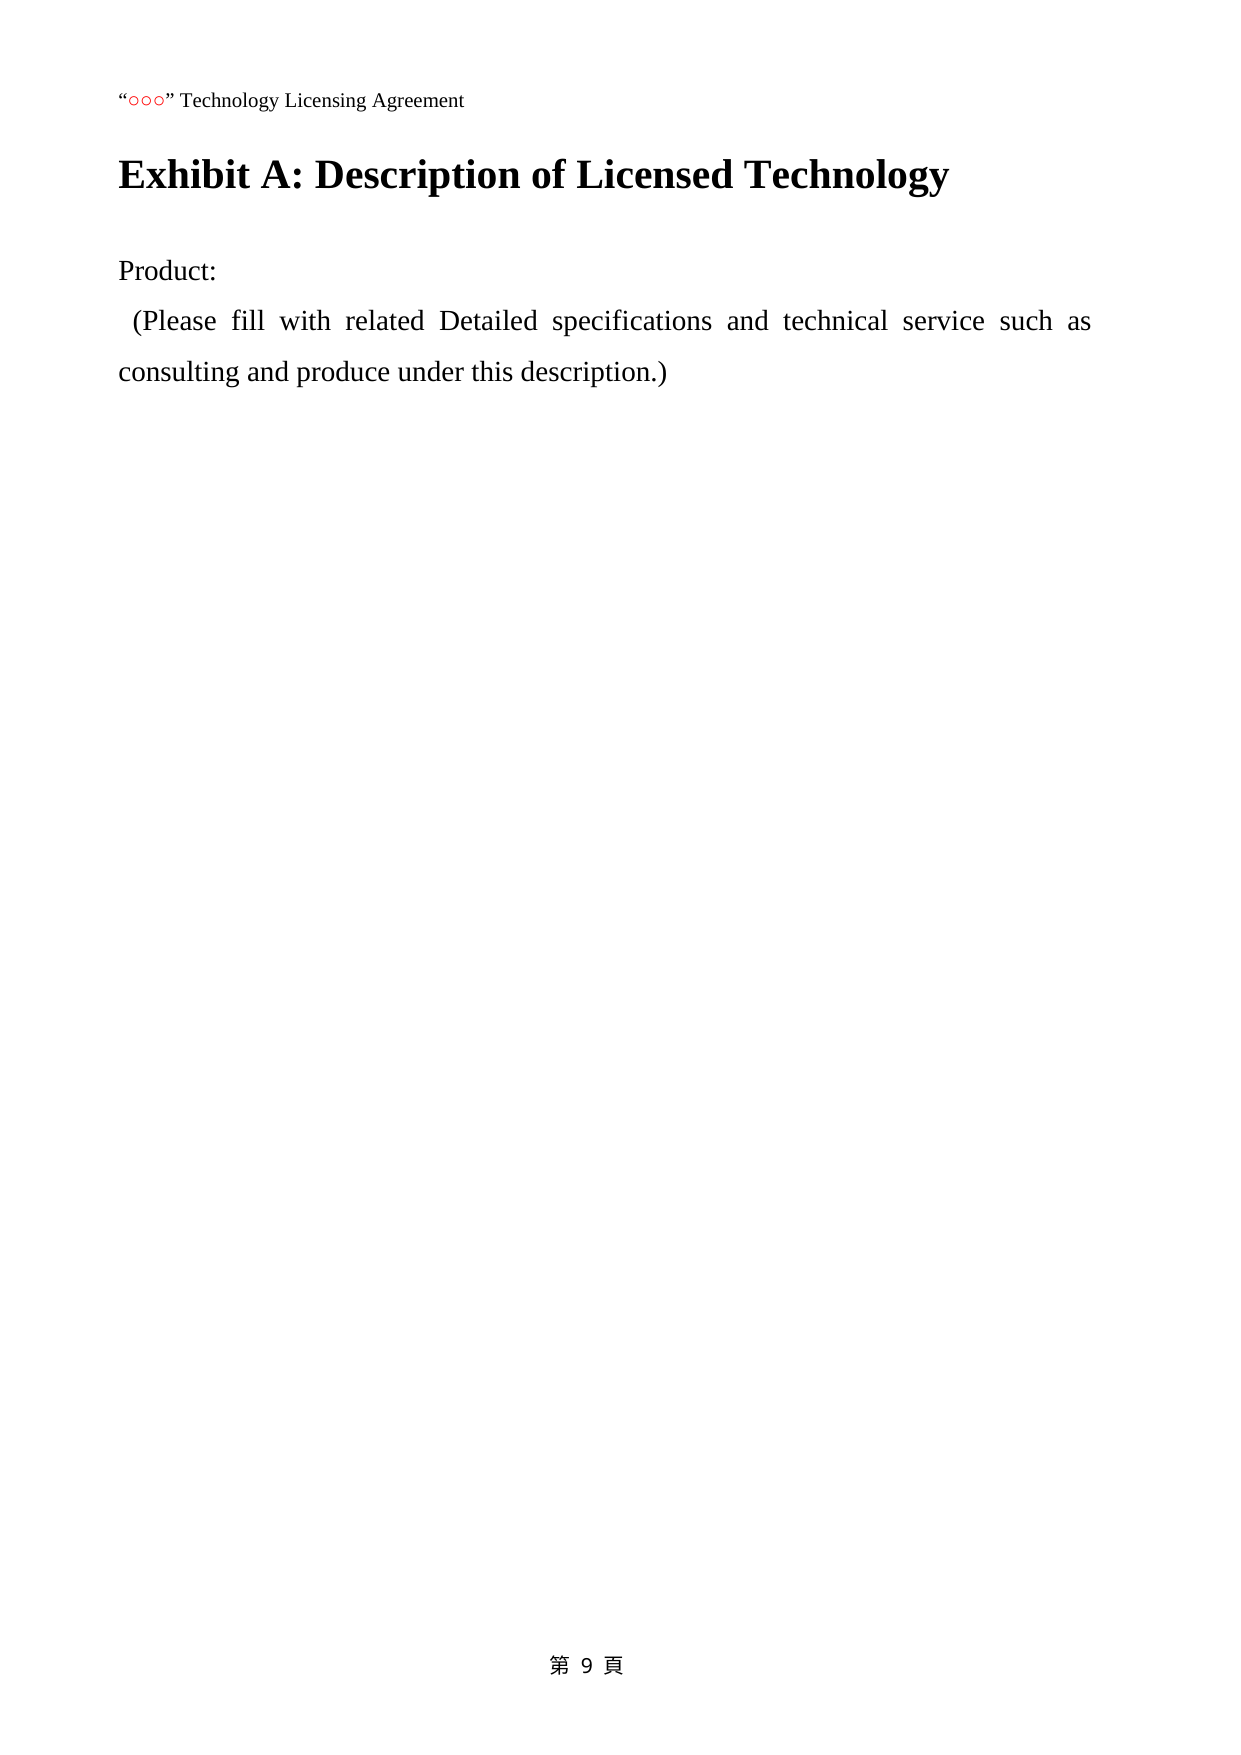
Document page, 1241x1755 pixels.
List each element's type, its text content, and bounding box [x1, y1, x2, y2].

text Product: [118, 253, 1093, 287]
text Exhibit A: Description of Licensed Technology [118, 150, 1093, 198]
text (Please fill with related Detailed specifications and technical service such as consulting and produce under this description.) [118, 303, 1093, 387]
